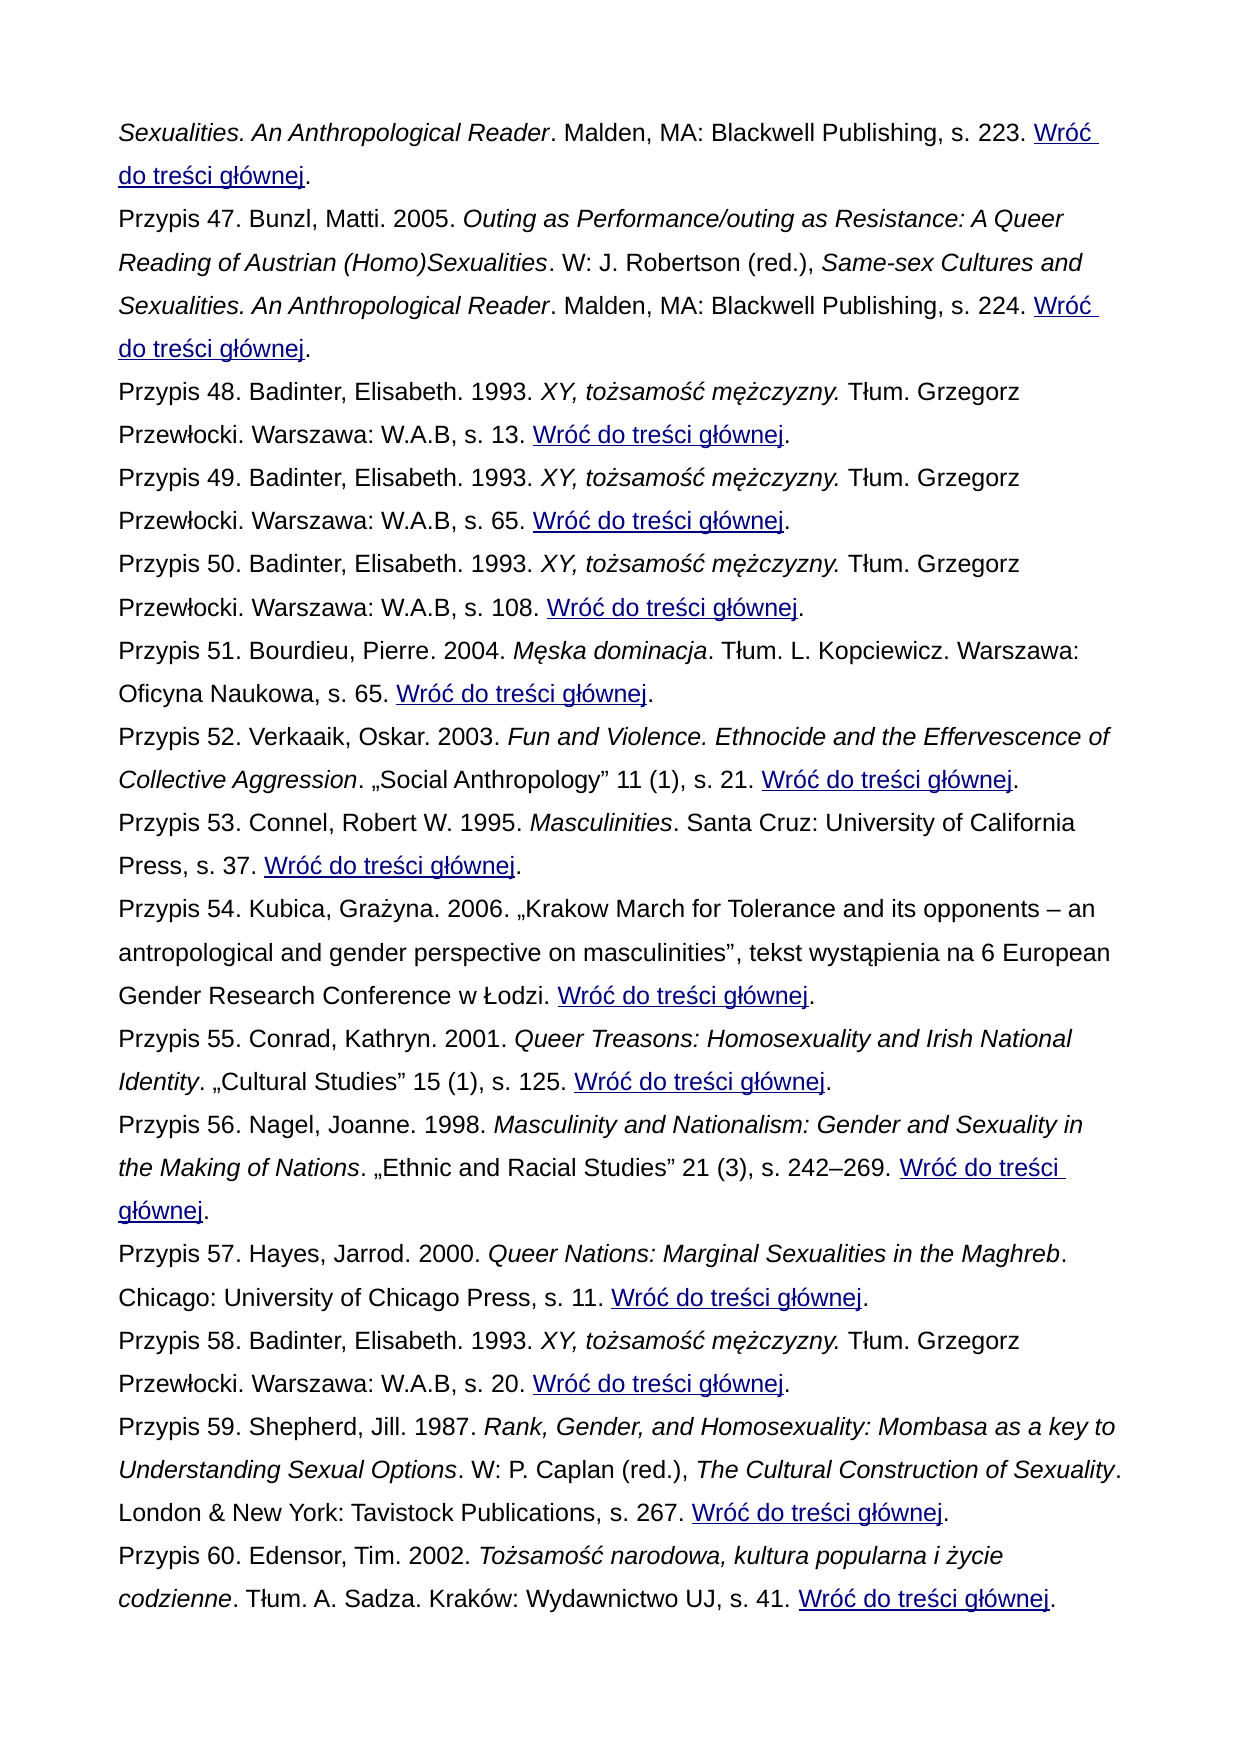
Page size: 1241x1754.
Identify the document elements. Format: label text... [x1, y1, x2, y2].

text Przypis 57. Hayes, Jarrod. 2000. Queer Nations: Marginal Sexualities in the Maghreb. Chicago: University of Chicago Press, s. 11. Wróć do treści głównej. [118, 1239, 1122, 1311]
text Przypis 49. Badinter, Elisabeth. 1993. XY, tożsamość mężczyzny. Tłum. Grzegorz Przewłocki. Warszawa: W.A.B, s. 65. Wróć do treści głównej. [118, 463, 1122, 535]
text Przypis 48. Badinter, Elisabeth. 1993. XY, tożsamość mężczyzny. Tłum. Grzegorz Przewłocki. Warszawa: W.A.B, s. 13. Wróć do treści głównej. [118, 377, 1122, 449]
text Przypis 51. Bourdieu, Pierre. 2004. Męska dominacja. Tłum. L. Kopciewicz. Warszawa: Oficyna Naukowa, s. 65. Wróć do treści głównej. [118, 636, 1122, 707]
text Przypis 54. Kubica, Grażyna. 2006. „Krakow March for Tolerance and its opponents – an antropological and gender perspective on masculinities”, tekst wystąpienia na 6 European Gender Research Conference w Łodzi. Wróć do treści głównej. [118, 894, 1122, 1009]
text Przypis 60. Edensor, Tim. 2002. Tożsamość narodowa, kultura popularna i życie codzienne. Tłum. A. Sadza. Kraków: Wydawnictwo UJ, s. 41. Wróć do treści głównej. [118, 1541, 1122, 1613]
text Przypis 52. Verkaaik, Oskar. 2003. Fun and Violence. Ethnocide and the Effervescence of Collective Aggression. „Social Anthropology” 11 (1), s. 21. Wróć do treści głównej. [118, 722, 1122, 794]
text Przypis 56. Nagel, Joanne. 1998. Masculinity and Nationalism: Gender and Sexuality in the Making of Nations. „Ethnic and Racial Studies” 21 (3), s. 242–269. Wróć do treści głównej. [118, 1110, 1122, 1225]
text Przypis 59. Shepherd, Jill. 1987. Rank, Gender, and Homosexuality: Mombasa as a key to Understanding Sexual Options. W: P. Caplan (red.), The Cultural Construction of Sexuality. London & New York: Tavistock Publications, s. 267. Wróć do treści głównej. [118, 1412, 1122, 1527]
text Przypis 53. Connel, Robert W. 1995. Masculinities. Santa Cruz: University of California Press, s. 37. Wróć do treści głównej. [118, 808, 1122, 880]
text Przypis 55. Conrad, Kathryn. 2001. Queer Treasons: Homosexuality and Irish National Identity. „Cultural Studies” 15 (1), s. 125. Wróć do treści głównej. [118, 1024, 1122, 1096]
text Przypis 50. Badinter, Elisabeth. 1993. XY, tożsamość mężczyzny. Tłum. Grzegorz Przewłocki. Warszawa: W.A.B, s. 108. Wróć do treści głównej. [118, 549, 1122, 621]
text Sexualities. An Anthropological Reader. Malden, MA: Blackwell Publishing, s. 223. Wróć do treści głównej. [118, 118, 1122, 190]
text Przypis 58. Badinter, Elisabeth. 1993. XY, tożsamość mężczyzny. Tłum. Grzegorz Przewłocki. Warszawa: W.A.B, s. 20. Wróć do treści głównej. [118, 1326, 1122, 1397]
text Przypis 47. Bunzl, Matti. 2005. Outing as Performance/outing as Resistance: A Queer Reading of Austrian (Homo)Sexualities. W: J. Robertson (red.), Same-sex Cultures and Sexualities. An Anthropological Reader. Malden, MA: Blackwell Publishing, s. 224. Wróć do treści głównej. [118, 204, 1122, 362]
